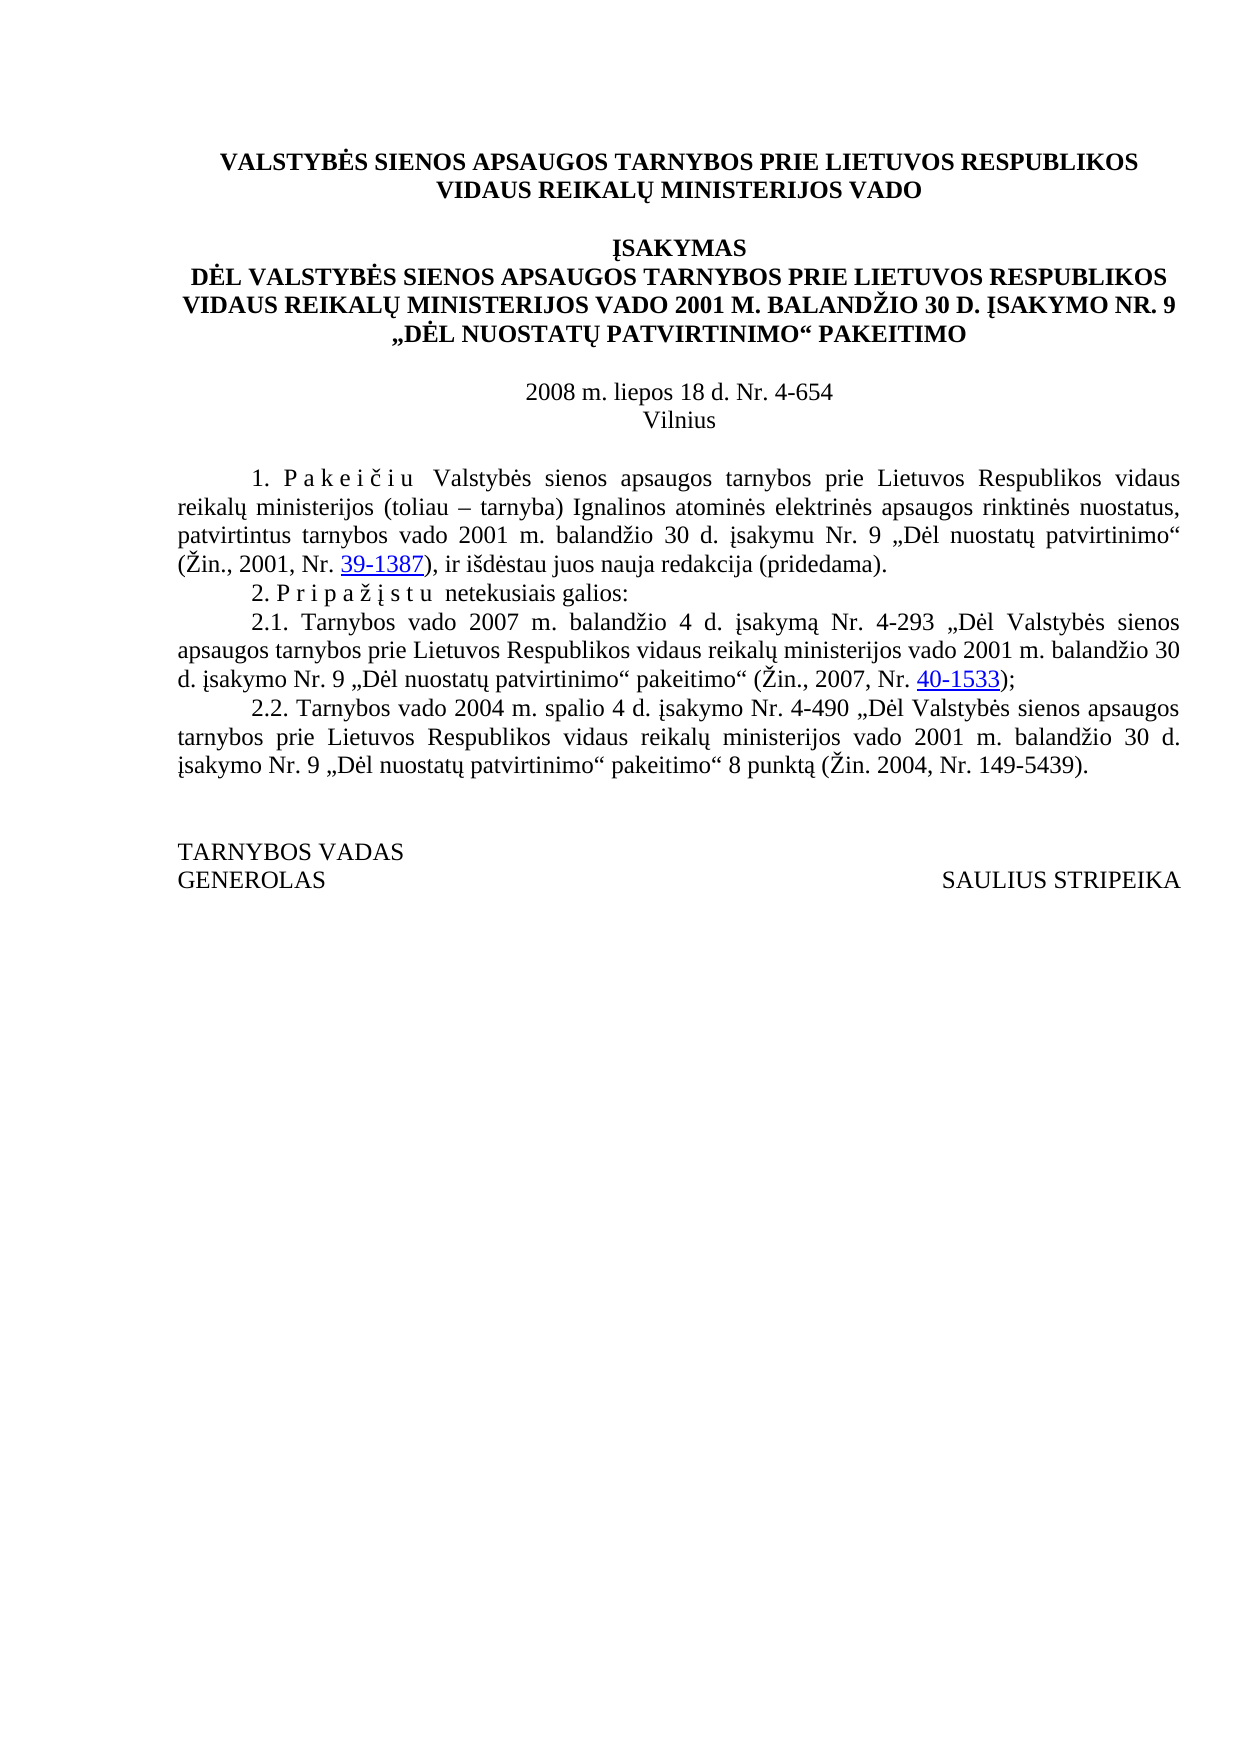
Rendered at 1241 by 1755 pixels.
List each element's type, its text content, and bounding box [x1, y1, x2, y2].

text 1. Pakeičiu Valstybės sienos apsaugos tarnybos prie Lietuvos Respublikos vidaus reikalų ministerijos (toliau – tarnyba) Ignalinos atominės elektrinės apsaugos rinktinės nuostatus, patvirtintus tarnybos vado 2001 m. balandžio 30 d. įsakymu Nr. 9 „Dėl nuostatų patvirtinimo“ (Žin., 2001, Nr. 39-1387), ir išdėstau juos nauja redakcija (pridedama). [177, 463, 1181, 578]
text 2. Pripažįstu netekusiais galios: [177, 578, 1181, 607]
text GENEROLAS SAULIUS STRIPEIKA [177, 866, 1181, 894]
text 2.2. Tarnybos vado 2004 m. spalio 4 d. įsakymo Nr. 4-490 „Dėl Valstybės sienos apsaugos tarnybos prie Lietuvos Respublikos vidaus reikalų ministerijos vado 2001 m. balandžio 30 d. įsakymo Nr. 9 „Dėl nuostatų patvirtinimo“ pakeitimo“ 8 punktą (Žin. 2004, Nr. 149-5439). [177, 693, 1181, 779]
text ĮSAKYMAS [177, 233, 1181, 262]
text Vilnius [177, 406, 1181, 434]
text 2.1. Tarnybos vado 2007 m. balandžio 4 d. įsakymą Nr. 4-293 „Dėl Valstybės sienos apsaugos tarnybos prie Lietuvos Respublikos vidaus reikalų ministerijos vado 2001 m. balandžio 30 d. įsakymo Nr. 9 „Dėl nuostatų patvirtinimo“ pakeitimo“ (Žin., 2007, Nr. 40-1533); [177, 607, 1181, 693]
text TARNYBOS VADAS [177, 837, 1181, 866]
text 2008 m. liepos 18 d. Nr. 4-654 [177, 377, 1181, 406]
text VALSTYBĖS SIENOS APSAUGOS TARNYBOS PRIE LIETUVOS RESPUBLIKOS VIDAUS REIKALŲ MINISTERIJOS VADO [177, 147, 1181, 204]
text DĖL VALSTYBĖS SIENOS APSAUGOS TARNYBOS PRIE LIETUVOS RESPUBLIKOS VIDAUS REIKALŲ MINISTERIJOS VADO 2001 M. BALANDŽIO 30 D. ĮSAKYMO NR. 9 „DĖL NUOSTATŲ PATVIRTINIMO“ PAKEITIMO [177, 262, 1181, 348]
